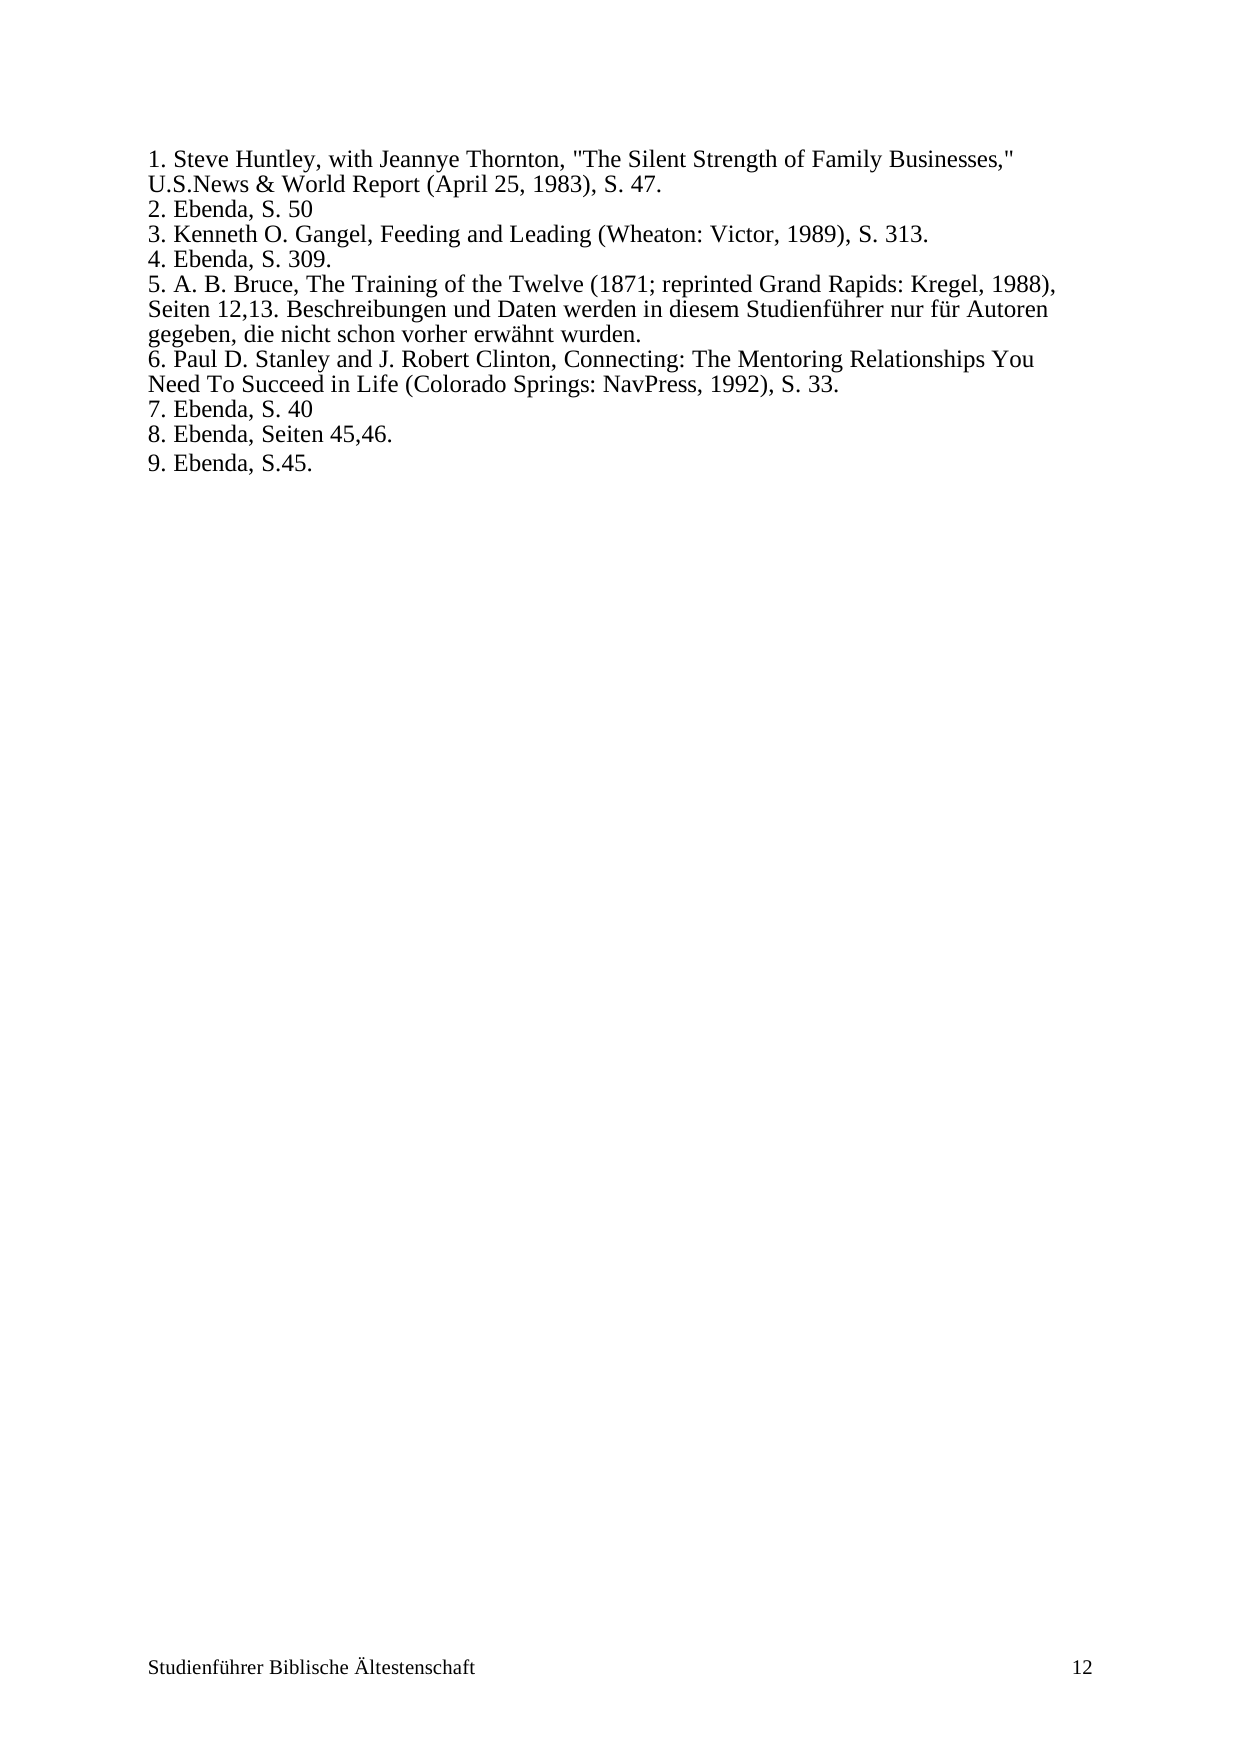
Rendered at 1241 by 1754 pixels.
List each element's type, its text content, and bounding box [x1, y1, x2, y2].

text 1. Steve Huntley, with Jeannye Thornton, "The Silent Strength of Family Businesses," U.S.News & World Report (April 25, 1983), S. 47. [148, 148, 1093, 198]
text 7. Ebenda, S. 40 [148, 398, 1093, 423]
text 3. Kenneth O. Gangel, Feeding and Leading (Wheaton: Victor, 1989), S. 313. [148, 223, 1093, 248]
text 5. A. B. Bruce, The Training of the Twelve (1871; reprinted Grand Rapids: Kregel, 1988), Seiten 12,13. Beschreibungen und Daten werden in diesem Studienführer nur für Autoren gegeben, die nicht schon vorher erwähnt wurden. [148, 273, 1093, 348]
text 9. Ebenda, S.45. [148, 448, 1093, 477]
text 2. Ebenda, S. 50 [148, 198, 1093, 223]
text 4. Ebenda, S. 309. [148, 248, 1093, 273]
text 8. Ebenda, Seiten 45,46. [148, 423, 1093, 448]
text 6. Paul D. Stanley and J. Robert Clinton, Connecting: The Mentoring Relationships You Need To Succeed in Life (Colorado Springs: NavPress, 1992), S. 33. [148, 348, 1093, 398]
